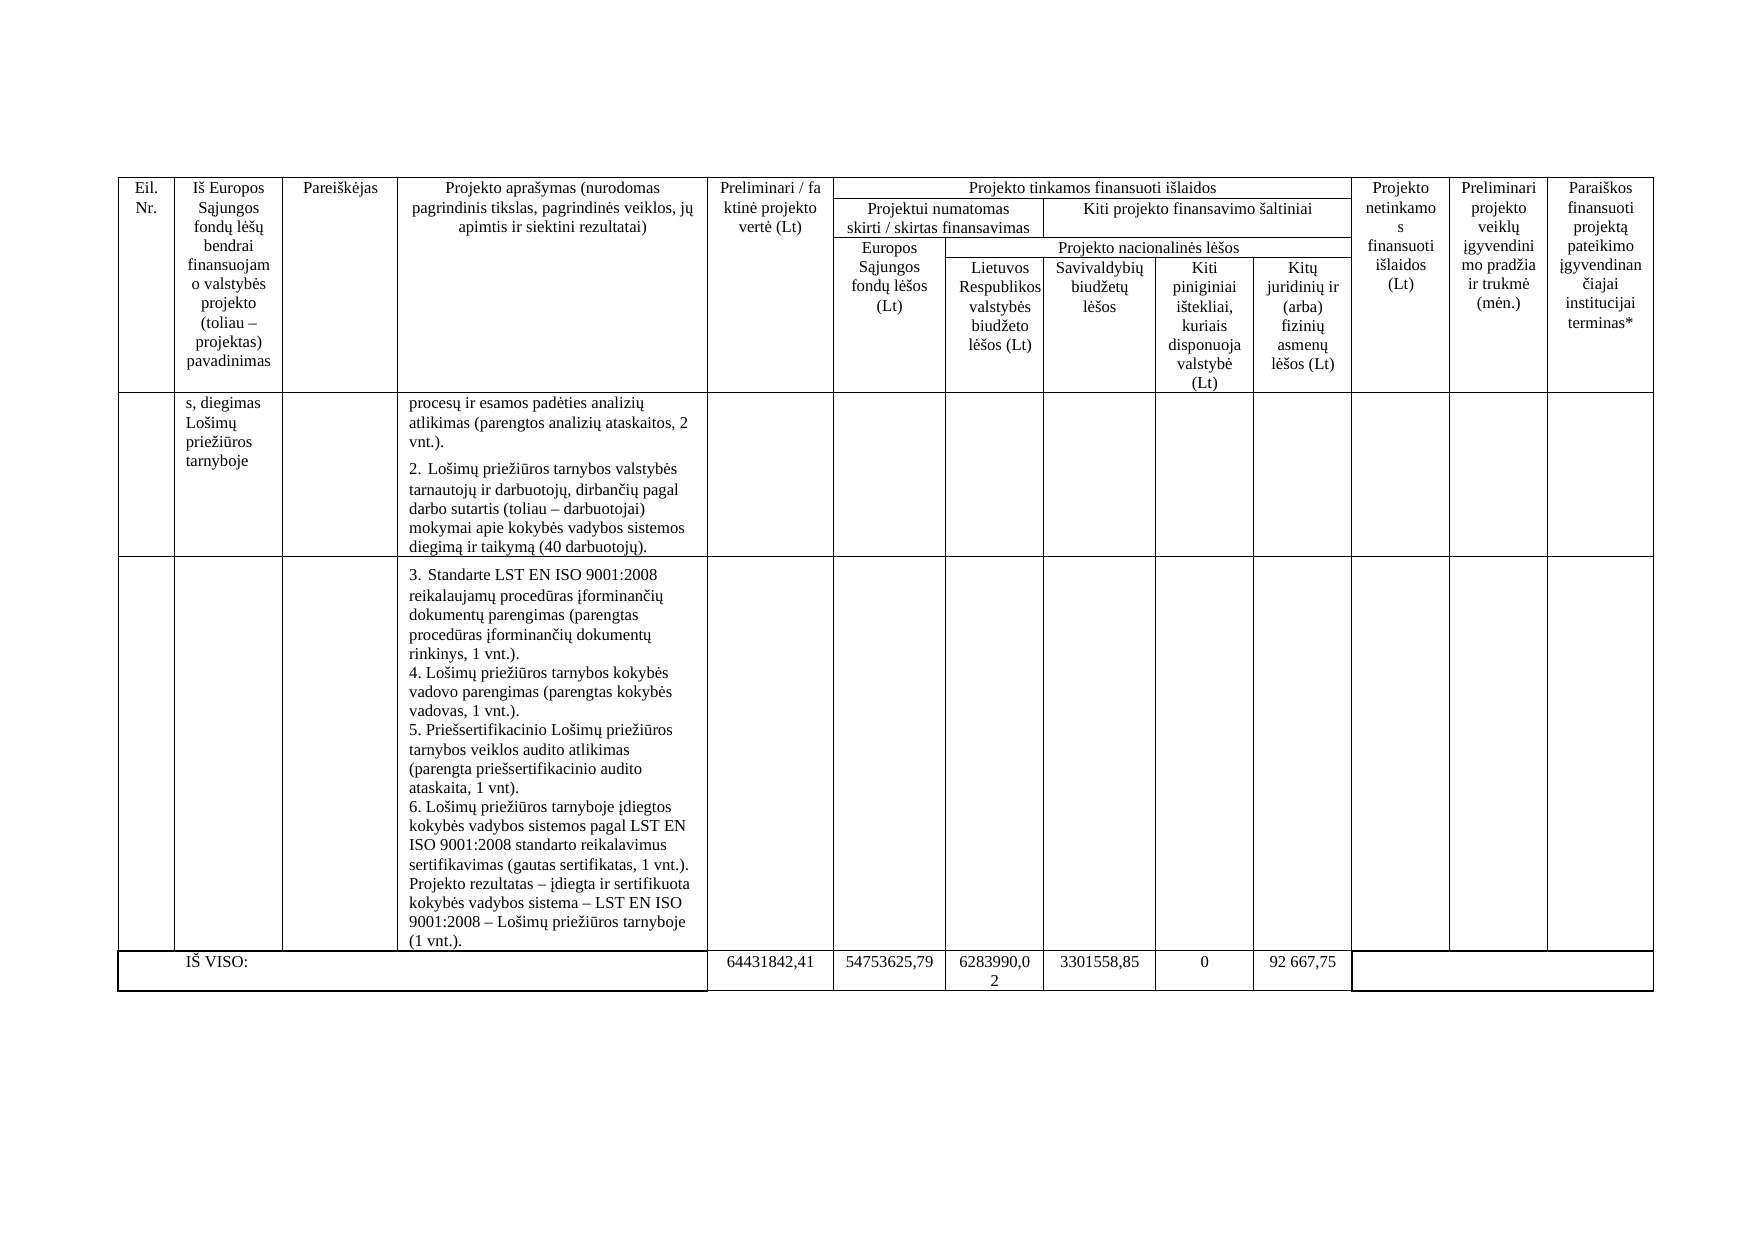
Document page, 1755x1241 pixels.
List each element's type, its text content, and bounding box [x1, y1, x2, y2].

table_header Projekto tinkamos finansuoti išlaidos [834, 178, 1351, 197]
table_header Iš Europos Sąjungos fondų lėšų bendrai finansuojamo valstybės projekto (toliau – projektas) pavadinimas [175, 178, 282, 392]
table_cell [119, 393, 174, 556]
table_header Pareiškėjas [283, 178, 397, 392]
table_cell [708, 557, 833, 950]
table_cell [283, 952, 398, 990]
table_cell Projektui numatomas skirti / skirtas finansavimas [834, 199, 1043, 237]
table_cell [398, 952, 707, 990]
table_cell [175, 557, 282, 950]
table_cell [283, 393, 397, 556]
table_header Eil. Nr. [119, 178, 174, 392]
table_cell [834, 393, 945, 556]
table_cell 3301558,85 [1044, 951, 1155, 990]
table_header Preliminari / faktinė projekto vertė (Lt) [708, 178, 833, 392]
table_cell 3. Standarte LST EN ISO 9001:2008 reikalaujamų procedūras įforminančių dokumentų parengimas (parengtas procedūras įforminančių dokumentų rinkinys, 1 vnt.). 4. Lošimų priežiūros tarnybos kokybės vadovo parengimas (parengtas kokybės vadovas, 1 vnt.). 5. Priešsertifikacinio Lošimų priežiūros tarnybos veiklos audito atlikimas (parengta priešsertifikacinio audito ataskaita, 1 vnt). 6. Lošimų priežiūros tarnyboje įdiegtos kokybės vadybos sistemos pagal LST EN ISO 9001:2008 standarto reikalavimus sertifikavimas (gautas sertifikatas, 1 vnt.). Projekto rezultatas – įdiegta ir sertifikuota kokybės vadybos sistema – LST EN ISO 9001:2008 – Lošimų priežiūros tarnyboje (1 vnt.). [398, 557, 707, 950]
table_cell Projekto nacionalinės lėšos [946, 238, 1351, 257]
table_cell 64431842,41 [708, 951, 833, 990]
table_cell 0 [1156, 951, 1253, 990]
table_cell s, diegimas Lošimų priežiūros tarnyboje [175, 393, 282, 556]
table_cell procesų ir esamos padėties analizių atlikimas (parengtos analizių ataskaitos, 2 vnt.). 2. Lošimų priežiūros tarnybos valstybės tarnautojų ir darbuotojų, dirbančių pagal darbo sutartis (toliau – darbuotojai) mokymai apie kokybės vadybos sistemos diegimą ir taikymą (40 darbuotojų). [398, 393, 707, 556]
table_cell [1352, 393, 1449, 556]
table_cell [1156, 393, 1253, 556]
table_header Preliminari projekto veiklų įgyvendinimo pradžia ir trukmė (mėn.) [1450, 178, 1547, 392]
table_cell [119, 952, 174, 990]
table_cell 6283990,02 [946, 951, 1043, 990]
table_cell [1450, 952, 1548, 990]
table_cell [283, 557, 397, 950]
table_cell Savivaldybių biudžetų lėšos [1044, 258, 1155, 392]
table_header Paraiškos finansuoti projektą pateikimo įgyvendinančiajai institucijai terminas* [1548, 178, 1653, 392]
table_cell [1548, 557, 1653, 950]
table_cell [1450, 393, 1547, 556]
table_cell 54753625,79 [834, 951, 945, 990]
table_cell [708, 393, 833, 556]
table_cell Kiti projekto finansavimo šaltiniai [1044, 199, 1351, 237]
table_cell [1254, 393, 1351, 556]
table_cell 92 667,75 [1254, 951, 1351, 990]
table_cell [1254, 557, 1351, 950]
table_cell [1352, 557, 1449, 950]
table_cell [119, 557, 174, 950]
table_cell Europos Sąjungos fondų lėšos (Lt) [834, 238, 945, 392]
table_cell Kitų juridinių ir (arba) fizinių asmenų lėšos (Lt) [1254, 258, 1351, 392]
table_cell [1156, 557, 1253, 950]
table_cell IŠ VISO: [174, 952, 283, 990]
table_header Projekto netinkamos finansuoti išlaidos (Lt) [1352, 178, 1449, 392]
table_cell [1353, 952, 1450, 990]
table_cell [1548, 952, 1653, 990]
table_cell Lietuvos Respublikos valstybės biudžeto lėšos (Lt) [946, 258, 1043, 392]
table_cell [1548, 393, 1653, 556]
table_cell [834, 557, 945, 950]
table_cell [1044, 557, 1155, 950]
table_cell [946, 557, 1043, 950]
table_header Projekto aprašymas (nurodomas pagrindinis tikslas, pagrindinės veiklos, jų apimtis ir siektini rezultatai) [398, 178, 707, 392]
table_cell [1044, 393, 1155, 556]
table_cell Kiti piniginiai ištekliai, kuriais disponuoja valstybė (Lt) [1156, 258, 1253, 392]
table_cell [946, 393, 1043, 556]
table_cell [1450, 557, 1547, 950]
